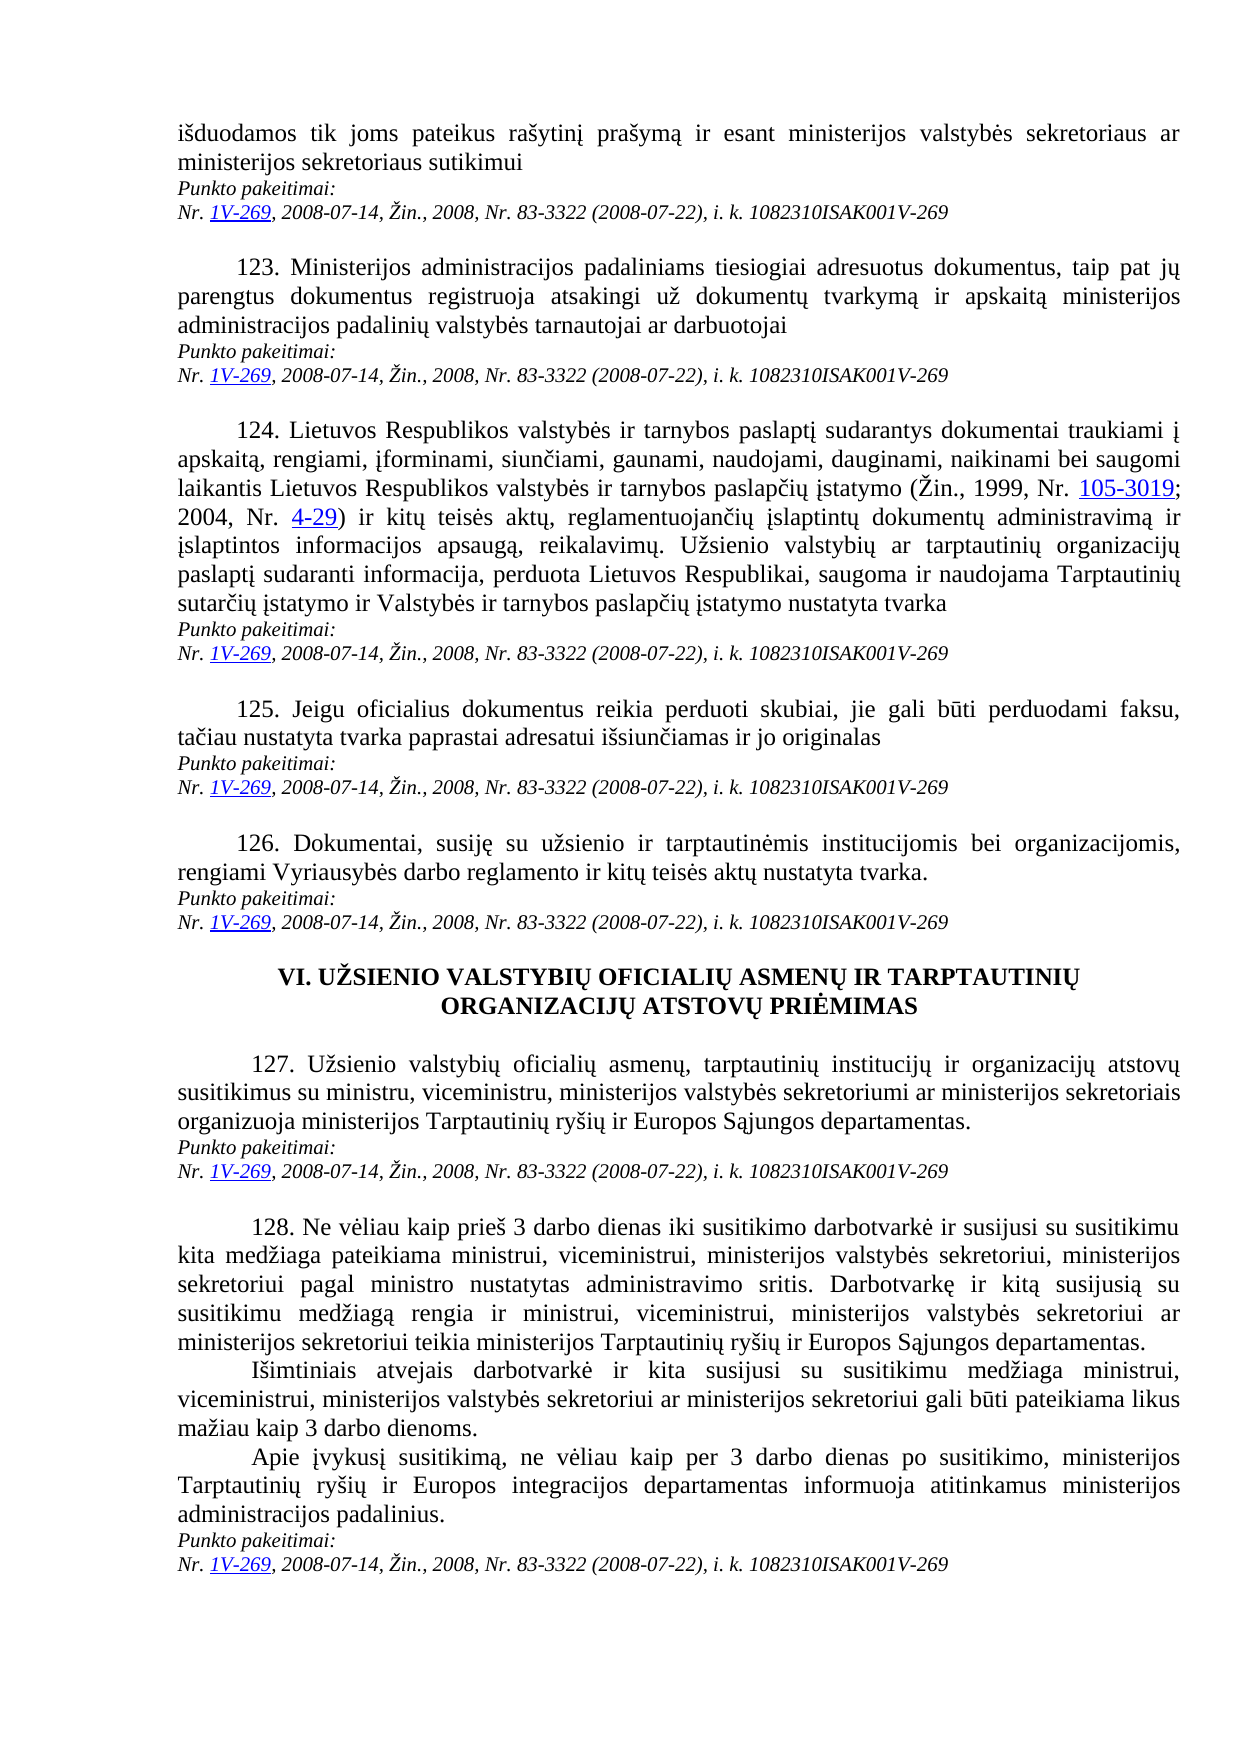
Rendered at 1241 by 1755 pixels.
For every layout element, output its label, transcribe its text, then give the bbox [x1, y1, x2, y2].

text Punkto pakeitimai: [177, 617, 1181, 641]
text 126. Dokumentai, susiję su užsienio ir tarptautinėmis institucijomis bei organizacijomis, rengiami Vyriausybės darbo reglamento ir kitų teisės aktų nustatyta tvarka. [177, 828, 1181, 886]
text Nr. 1V-269, 2008-07-14, Žin., 2008, Nr. 83-3322 (2008-07-22), i. k. 1082310ISAK001V-269 [177, 200, 1181, 224]
text Punkto pakeitimai: [177, 751, 1181, 775]
text Punkto pakeitimai: [177, 339, 1181, 363]
text Nr. 1V-269, 2008-07-14, Žin., 2008, Nr. 83-3322 (2008-07-22), i. k. 1082310ISAK001V-269 [177, 363, 1181, 387]
text Nr. 1V-269, 2008-07-14, Žin., 2008, Nr. 83-3322 (2008-07-22), i. k. 1082310ISAK001V-269 [177, 910, 1181, 934]
text Punkto pakeitimai: [177, 1135, 1181, 1159]
text Punkto pakeitimai: [177, 1528, 1181, 1552]
text Apie įvykusį susitikimą, ne vėliau kaip per 3 darbo dienas po susitikimo, ministerijos Tarptautinių ryšių ir Europos integracijos departamentas informuoja atitinkamus ministerijos administracijos padalinius. [177, 1442, 1181, 1528]
text 123. Ministerijos administracijos padaliniams tiesiogiai adresuotus dokumentus, taip pat jų parengtus dokumentus registruoja atsakingi už dokumentų tvarkymą ir apskaitą ministerijos administracijos padalinių valstybės tarnautojai ar darbuotojai [177, 252, 1181, 339]
text Punkto pakeitimai: [177, 176, 1181, 200]
text Nr. 1V-269, 2008-07-14, Žin., 2008, Nr. 83-3322 (2008-07-22), i. k. 1082310ISAK001V-269 [177, 775, 1181, 799]
text 124. Lietuvos Respublikos valstybės ir tarnybos paslaptį sudarantys dokumentai traukiami į apskaitą, rengiami, įforminami, siunčiami, gaunami, naudojami, dauginami, naikinami bei saugomi laikantis Lietuvos Respublikos valstybės ir tarnybos paslapčių įstatymo (Žin., 1999, Nr. 105-3019; 2004, Nr. 4-29) ir kitų teisės aktų, reglamentuojančių įslaptintų dokumentų administravimą ir įslaptintos informacijos apsaugą, reikalavimų. Užsienio valstybių ar tarptautinių organizacijų paslaptį sudaranti informacija, perduota Lietuvos Respublikai, saugoma ir naudojama Tarptautinių sutarčių įstatymo ir Valstybės ir tarnybos paslapčių įstatymo nustatyta tvarka [177, 416, 1181, 617]
text 125. Jeigu oficialius dokumentus reikia perduoti skubiai, jie gali būti perduodami faksu, tačiau nustatyta tvarka paprastai adresatui išsiunčiamas ir jo originalas [177, 694, 1181, 751]
text 127. Užsienio valstybių oficialių asmenų, tarptautinių institucijų ir organizacijų atstovų susitikimus su ministru, viceministru, ministerijos valstybės sekretoriumi ar ministerijos sekretoriais organizuoja ministerijos Tarptautinių ryšių ir Europos Sąjungos departamentas. [177, 1049, 1181, 1135]
text Išimtiniais atvejais darbotvarkė ir kita susijusi su susitikimu medžiaga ministrui, viceministrui, ministerijos valstybės sekretoriui ar ministerijos sekretoriui gali būti pateikiama likus mažiau kaip 3 darbo dienoms. [177, 1356, 1181, 1442]
text VI. UŽSIENIO VALSTYBIŲ OFICIALIŲ ASMENŲ IR TARPTAUTINIŲ ORGANIZACIJŲ ATSTOVŲ PRIĖMIMAS [177, 962, 1181, 1020]
text Punkto pakeitimai: [177, 886, 1181, 910]
text Nr. 1V-269, 2008-07-14, Žin., 2008, Nr. 83-3322 (2008-07-22), i. k. 1082310ISAK001V-269 [177, 641, 1181, 665]
text Nr. 1V-269, 2008-07-14, Žin., 2008, Nr. 83-3322 (2008-07-22), i. k. 1082310ISAK001V-269 [177, 1159, 1181, 1183]
text išduodamos tik joms pateikus rašytinį prašymą ir esant ministerijos valstybės sekretoriaus ar ministerijos sekretoriaus sutikimui [177, 118, 1181, 176]
text Nr. 1V-269, 2008-07-14, Žin., 2008, Nr. 83-3322 (2008-07-22), i. k. 1082310ISAK001V-269 [177, 1552, 1181, 1576]
text 128. Ne vėliau kaip prieš 3 darbo dienas iki susitikimo darbotvarkė ir susijusi su susitikimu kita medžiaga pateikiama ministrui, viceministrui, ministerijos valstybės sekretoriui, ministerijos sekretoriui pagal ministro nustatytas administravimo sritis. Darbotvarkę ir kitą susijusią su susitikimu medžiagą rengia ir ministrui, viceministrui, ministerijos valstybės sekretoriui ar ministerijos sekretoriui teikia ministerijos Tarptautinių ryšių ir Europos Sąjungos departamentas. [177, 1212, 1181, 1356]
